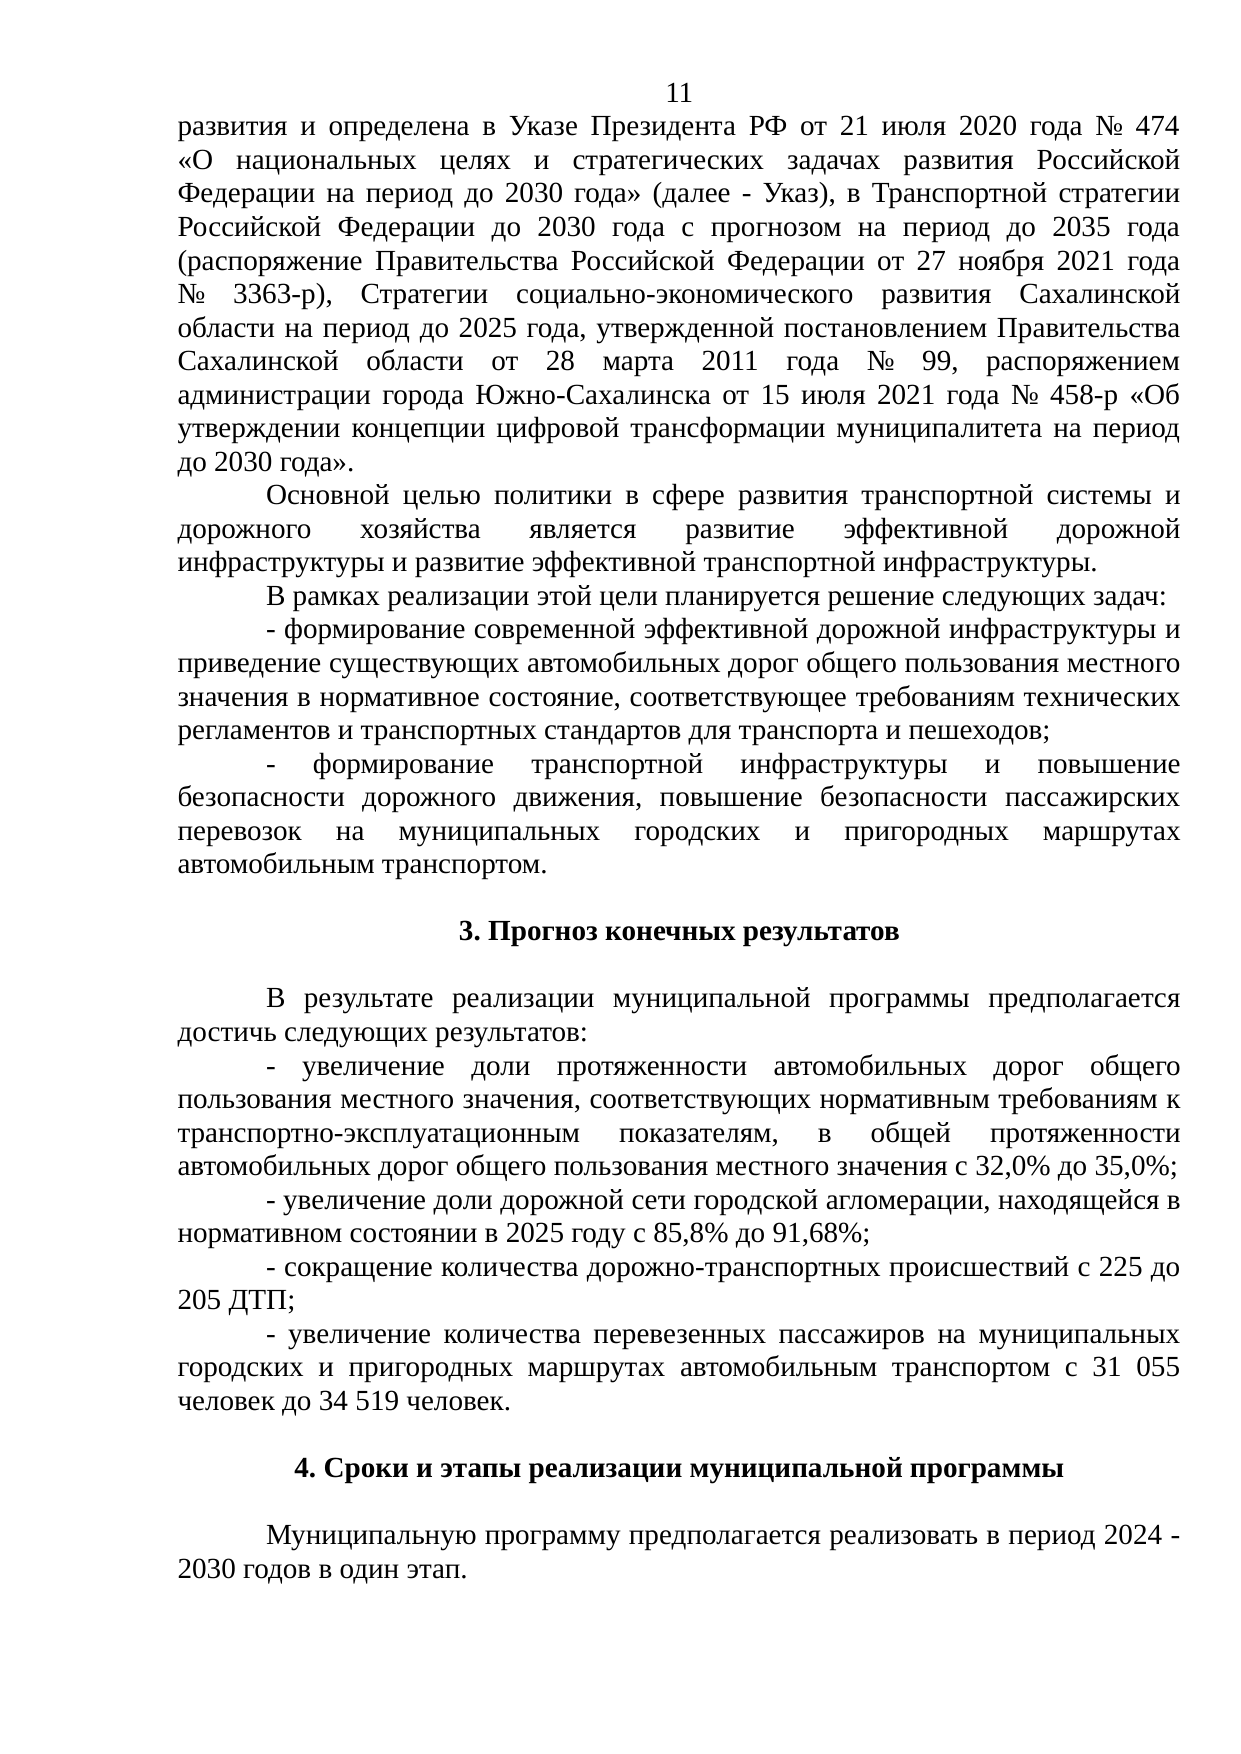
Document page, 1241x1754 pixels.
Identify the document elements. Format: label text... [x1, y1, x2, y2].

text 4. Сроки и этапы реализации муниципальной программы [177, 1450, 1181, 1484]
text Муниципальную программу предполагается реализовать в период 2024 - 2030 годов в один этап. [177, 1517, 1181, 1584]
text - сокращение количества дорожно-транспортных происшествий с 225 до 205 ДТП; [177, 1249, 1181, 1316]
text - формирование современной эффективной дорожной инфраструктуры и приведение существующих автомобильных дорог общего пользования местного значения в нормативное состояние, соответствующее требованиям технических регламентов и транспортных стандартов для транспорта и пешеходов; [177, 612, 1181, 746]
text - формирование транспортной инфраструктуры и повышение безопасности дорожного движения, повышение безопасности пассажирских перевозок на муниципальных городских и пригородных маршрутах автомобильным транспортом. [177, 746, 1181, 880]
text - увеличение доли протяженности автомобильных дорог общего пользования местного значения, соответствующих нормативным требованиям к транспортно-эксплуатационным показателям, в общей протяженности автомобильных дорог общего пользования местного значения с 32,0% до 35,0%; [177, 1048, 1181, 1182]
text Основной целью политики в сфере развития транспортной системы и дорожного хозяйства является развитие эффективной дорожной инфраструктуры и развитие эффективной транспортной инфраструктуры. [177, 477, 1181, 578]
text 3. Прогноз конечных результатов [177, 913, 1181, 947]
text В рамках реализации этой цели планируется решение следующих задач: [177, 578, 1181, 612]
text - увеличение доли дорожной сети городской агломерации, находящейся в нормативном состоянии в 2025 году с 85,8% до 91,68%; [177, 1182, 1181, 1249]
text - увеличение количества перевезенных пассажиров на муниципальных городских и пригородных маршрутах автомобильным транспортом с 31 055 человек до 34 519 человек. [177, 1316, 1181, 1417]
text развития и определена в Указе Президента РФ от 21 июля 2020 года № 474 «О национальных целях и стратегических задачах развития Российской Федерации на период до 2030 года» (далее - Указ), в Транспортной стратегии Российской Федерации до 2030 года с прогнозом на период до 2035 года (распоряжение Правительства Российской Федерации от 27 ноября 2021 года № 3363-р), Стратегии социально-экономического развития Сахалинской области на период до 2025 года, утвержденной постановлением Правительства Сахалинской области от 28 марта 2011 года № 99, распоряжением администрации города Южно-Сахалинска от 15 июля 2021 года № 458-р «Об утверждении концепции цифровой трансформации муниципалитета на период до 2030 года». [177, 108, 1181, 477]
text В результате реализации муниципальной программы предполагается достичь следующих результатов: [177, 981, 1181, 1048]
